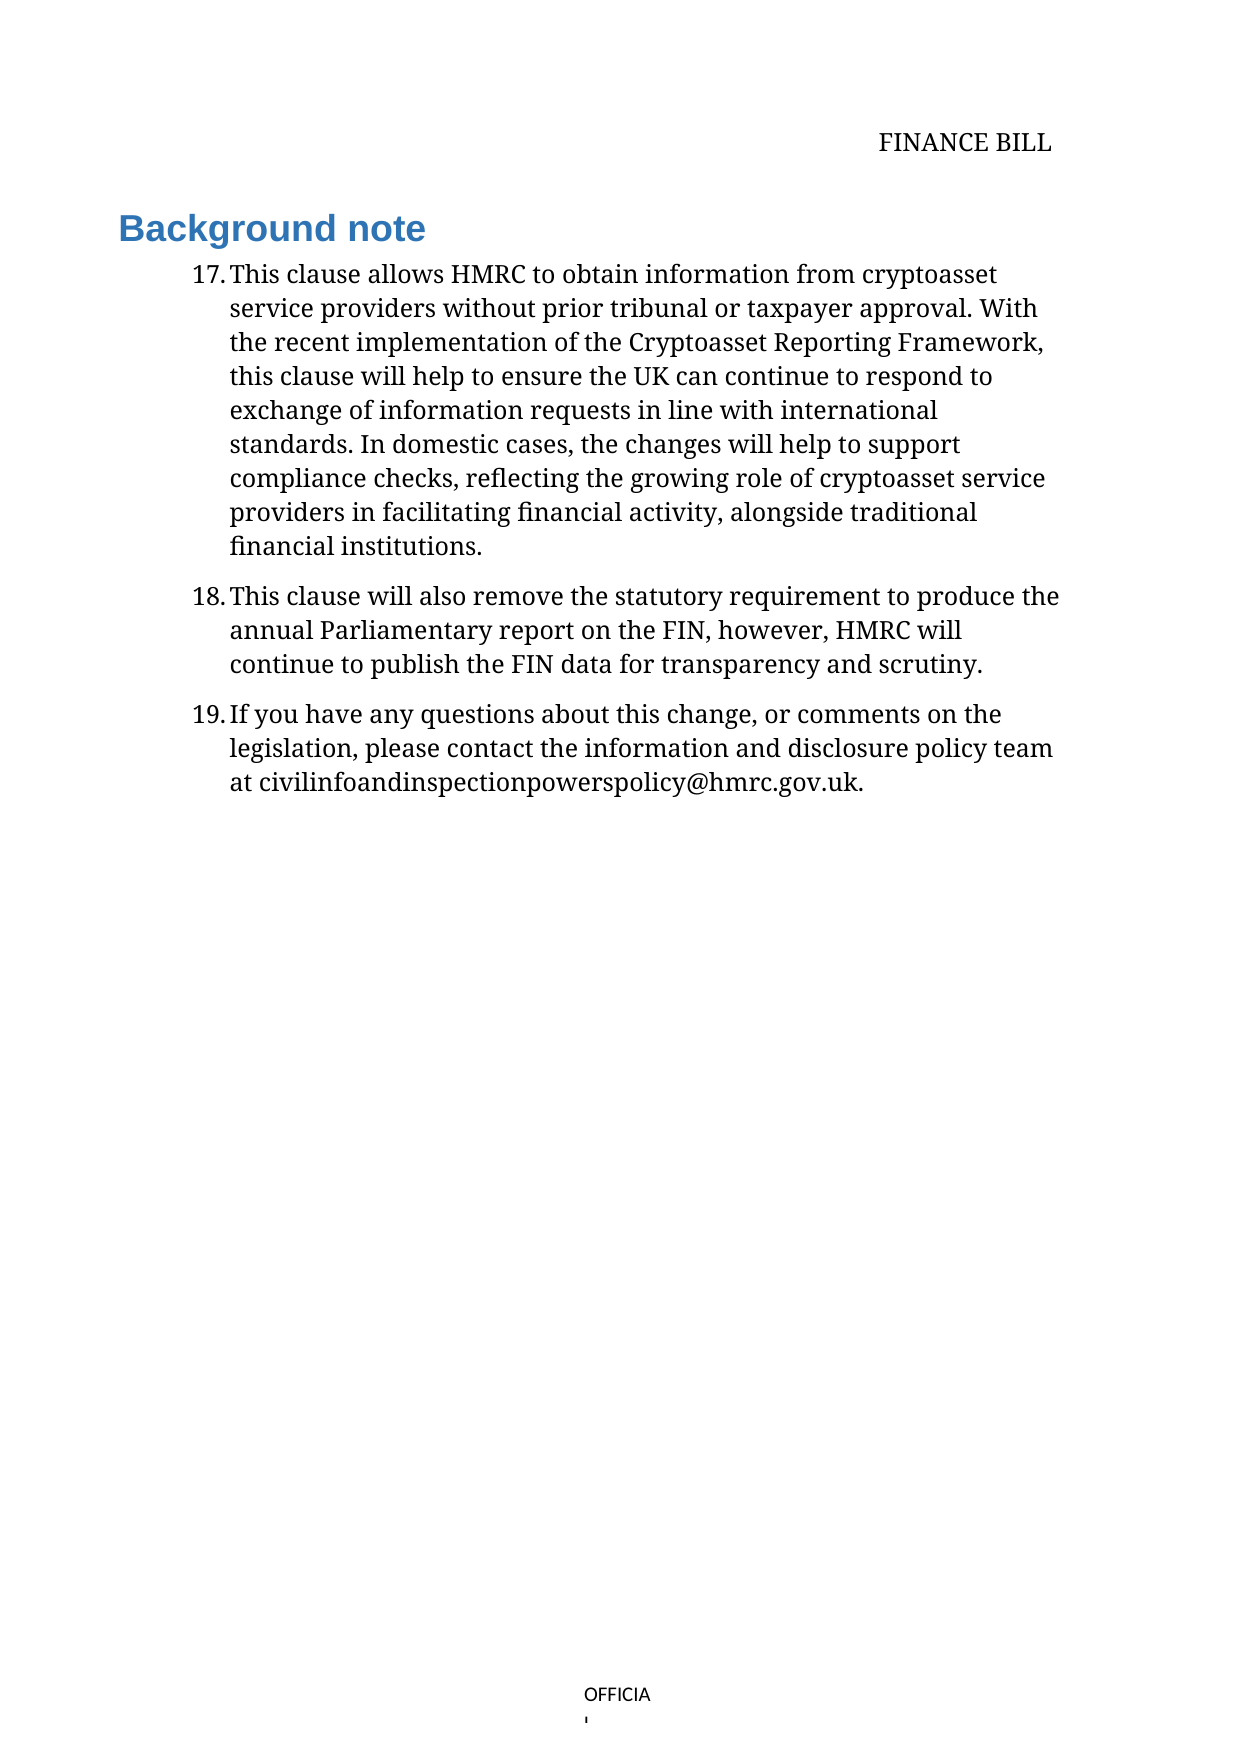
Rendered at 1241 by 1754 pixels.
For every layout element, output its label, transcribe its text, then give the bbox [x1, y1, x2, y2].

list If you have any questions about this change, or comments on the legislation, please contact the information and disclosure policy team at civilinfoandinspectionpowerspolicy@hmrc.gov.uk. [192, 696, 1063, 798]
list This clause allows HMRC to obtain information from cryptoasset service providers without prior tribunal or taxpayer approval. With the recent implementation of the Cryptoasset Reporting Framework, this clause will help to ensure the UK can continue to respond to exchange of information requests in line with international standards. In domestic cases, the changes will help to support compliance checks, reflecting the growing role of cryptoasset service providers in facilitating financial activity, alongside traditional financial institutions. [192, 256, 1063, 563]
subtitle Background note [118, 207, 1063, 250]
list This clause will also remove the statutory requirement to produce the annual Parliamentary report on the FIN, however, HMRC will continue to publish the FIN data for transparency and scrutiny. [192, 578, 1063, 681]
